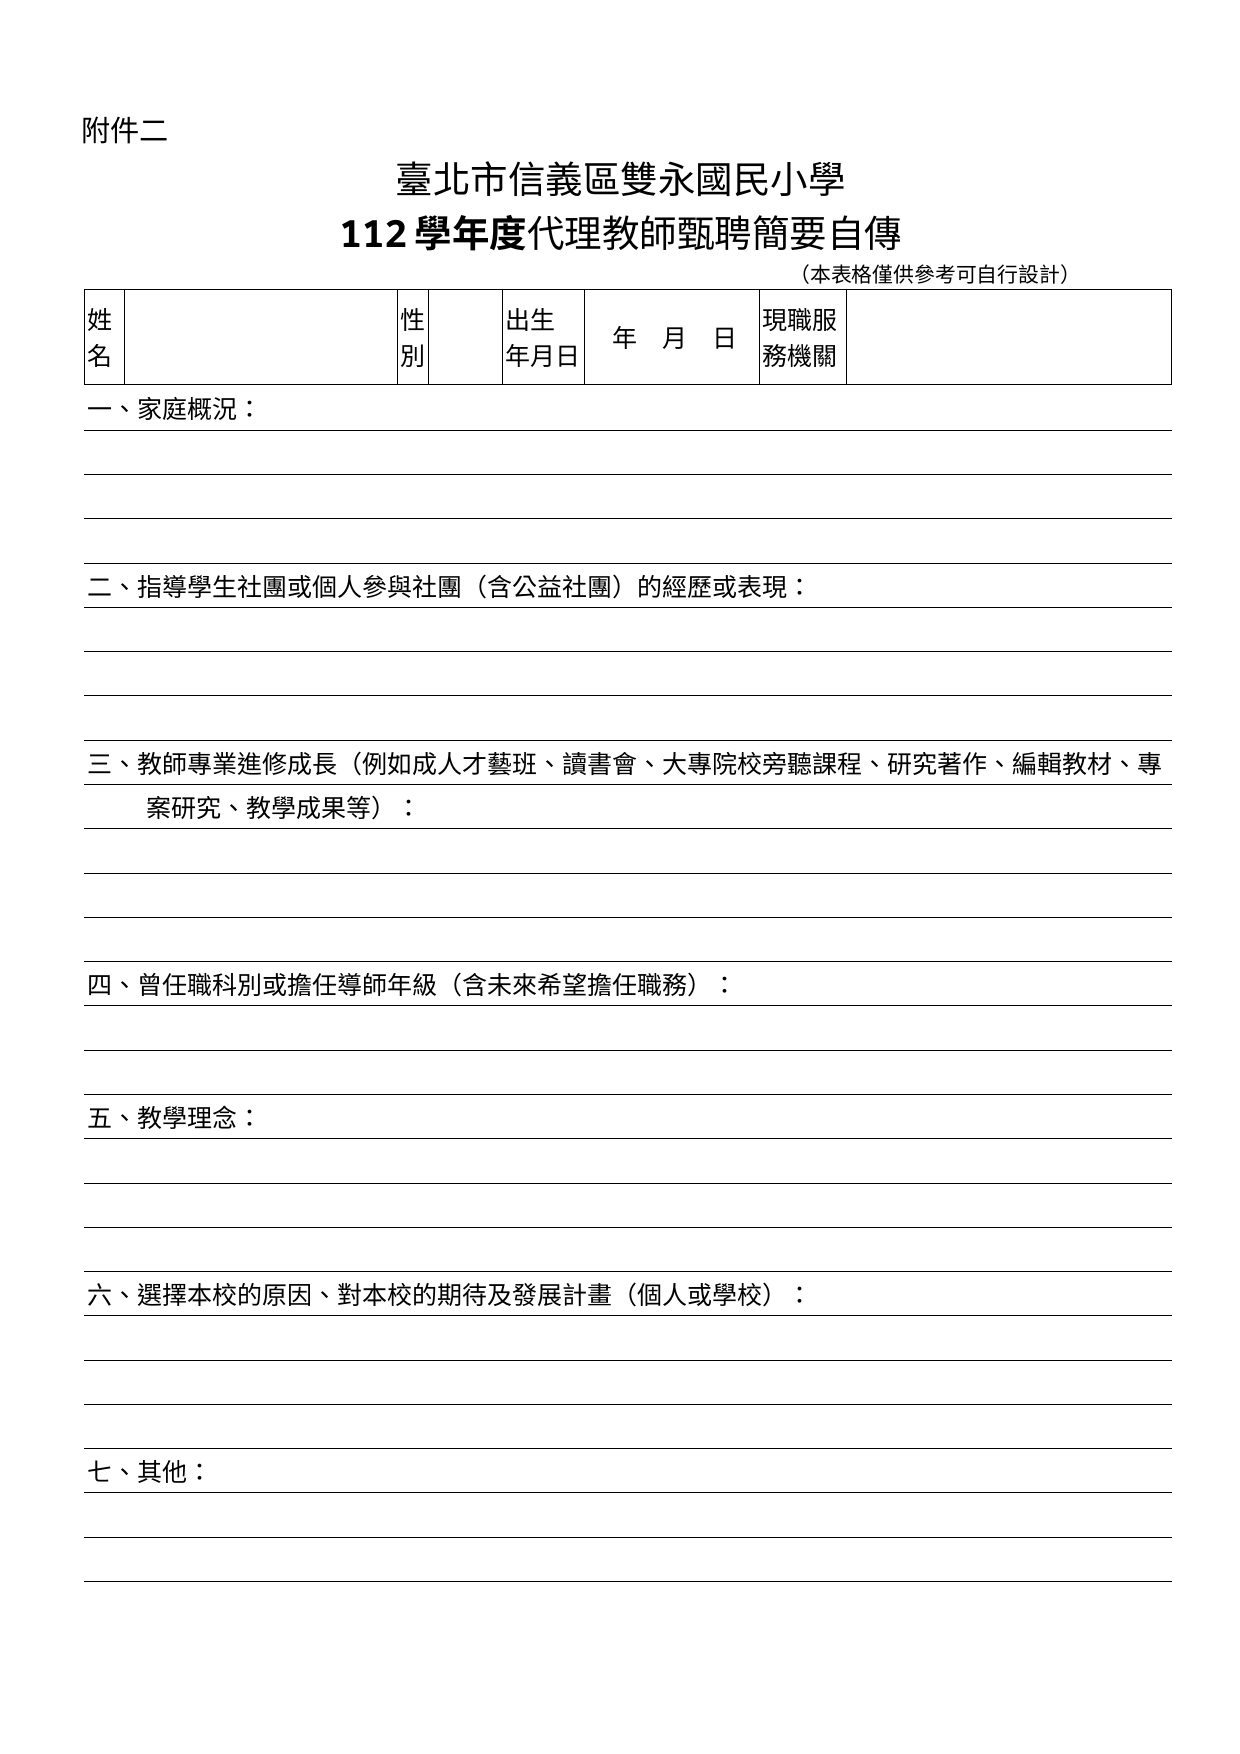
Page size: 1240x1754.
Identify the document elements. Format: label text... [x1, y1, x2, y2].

table_header [125, 290, 397, 384]
text 臺北市信義區雙永國民小學 [81, 150, 1160, 204]
table_header [429, 290, 502, 384]
table_header [847, 290, 1171, 384]
table_cell [84, 1361, 1172, 1404]
table_cell [84, 696, 1172, 740]
table_cell 一、家庭概況： [84, 385, 1172, 430]
table_cell 六、選擇本校的原因、對本校的期待及發展計畫（個人或學校）： [84, 1272, 1172, 1315]
table_cell [84, 874, 1172, 917]
table_header 現職服務機關 [760, 290, 846, 384]
table_cell [84, 1538, 1172, 1581]
table_cell [84, 1139, 1172, 1182]
table_cell 四、曾任職科別或擔任導師年級（含未來希望擔任職務）： [84, 962, 1172, 1005]
table_cell [84, 918, 1172, 961]
table_cell [84, 1006, 1172, 1049]
table_cell [84, 1228, 1172, 1271]
table_cell [84, 652, 1172, 695]
table_cell [84, 1184, 1172, 1227]
text 附件二 [81, 107, 1160, 150]
table_cell 二、指導學生社團或個人參與社團（含公益社團）的經歷或表現： [84, 564, 1172, 607]
text （本表格僅供參考可自行設計） [81, 258, 1081, 289]
table_cell [84, 829, 1172, 872]
table_cell 七、其他： [84, 1449, 1172, 1492]
table_cell 五、教學理念： [84, 1095, 1172, 1138]
table_header 姓名 [85, 290, 124, 384]
table_header 性別 [398, 290, 428, 384]
table_cell [84, 1493, 1172, 1537]
table_header 年 月 日 [585, 290, 759, 384]
table_cell [84, 1051, 1172, 1094]
table_cell [84, 519, 1172, 563]
table_cell [84, 431, 1172, 474]
table_cell [84, 1405, 1172, 1448]
table_cell 三、教師專業進修成長（例如成人才藝班、讀書會、大專院校旁聽課程、研究著作、編輯教材、專 [84, 741, 1172, 784]
table_header 出生 年月日 [503, 290, 584, 384]
text 112學年度代理教師甄聘簡要自傳 [81, 204, 1160, 258]
table_cell 案研究、教學成果等）： [84, 785, 1172, 828]
table_cell [84, 1316, 1172, 1359]
table_cell [84, 608, 1172, 651]
table_cell [84, 475, 1172, 518]
